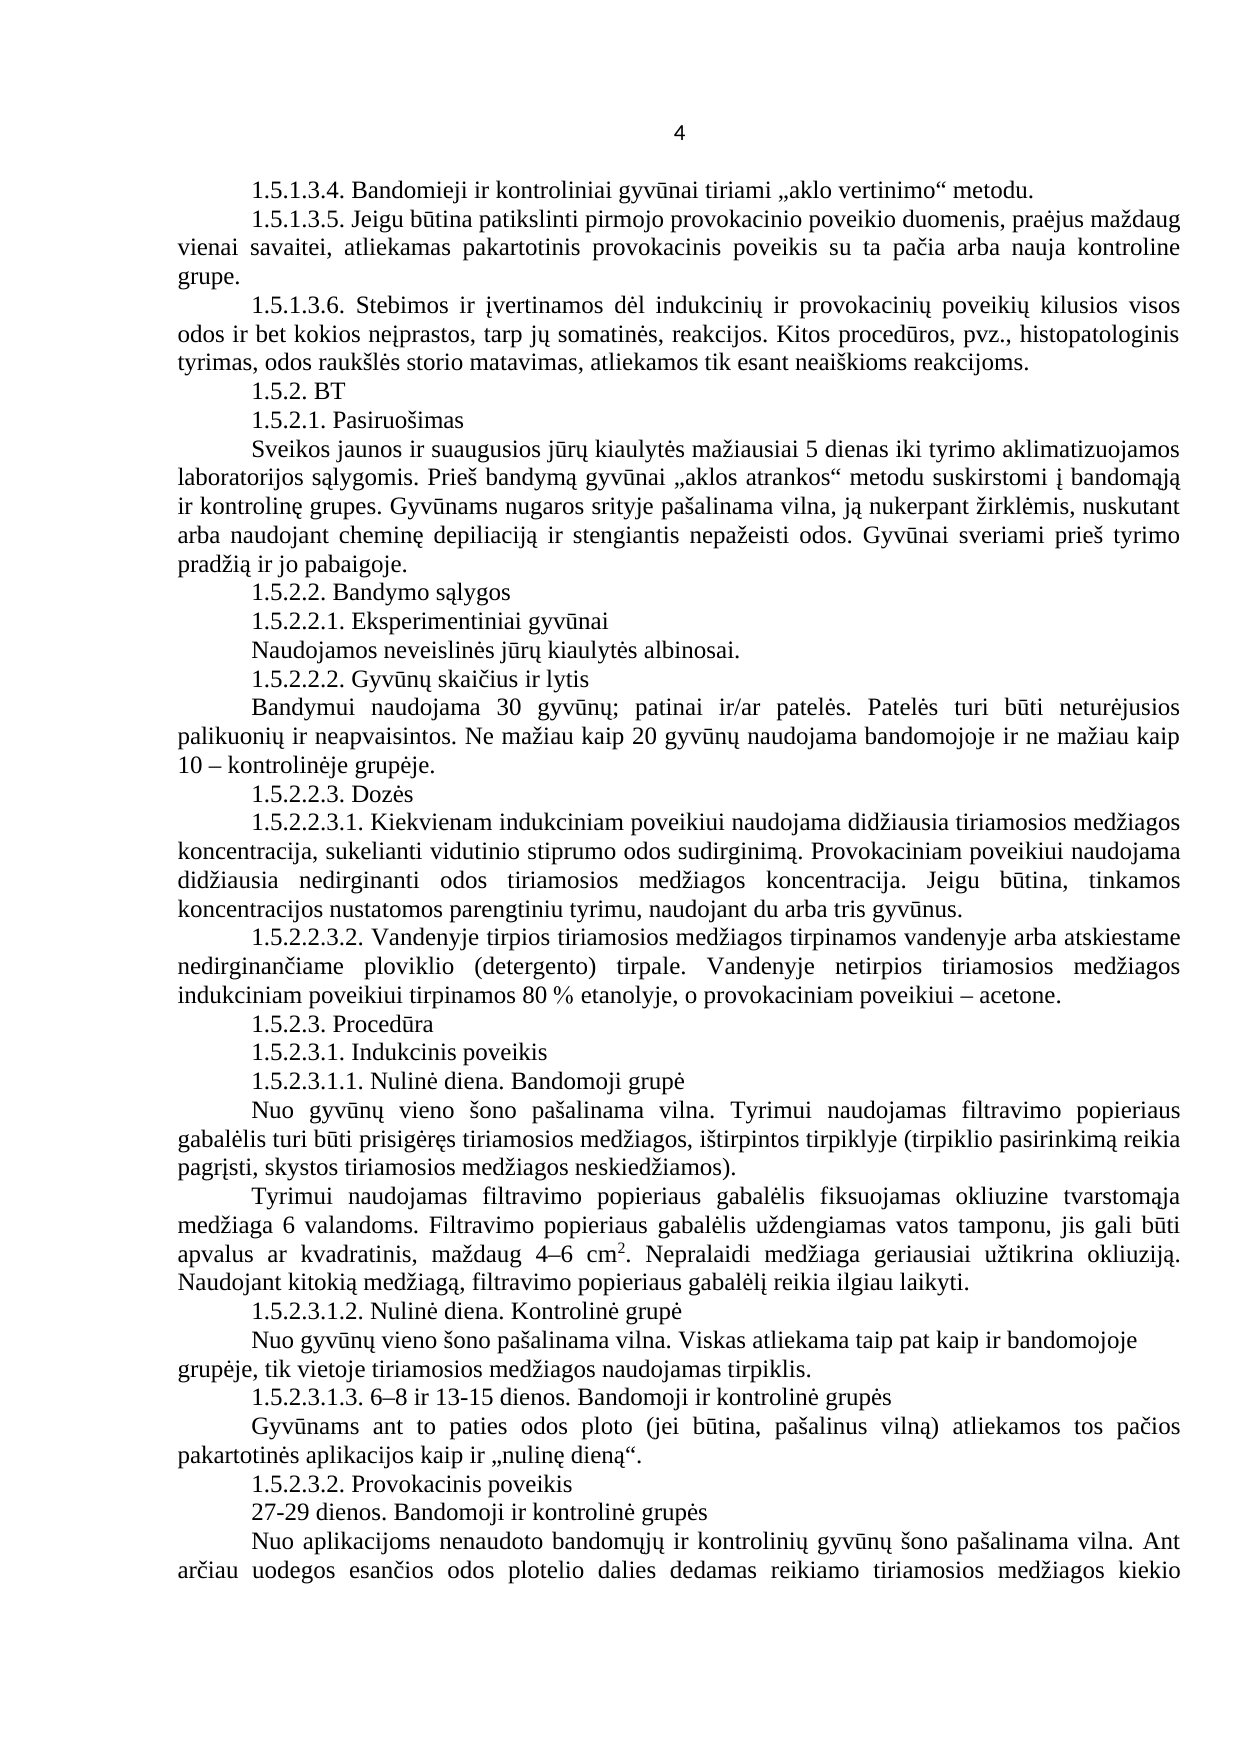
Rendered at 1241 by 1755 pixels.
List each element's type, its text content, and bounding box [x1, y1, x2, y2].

text 1.5.2.1. Pasiruošimas [177, 405, 1181, 434]
text 1.5.2.3.1.3. 6–8 ir 13-15 dienos. Bandomoji ir kontrolinė grupės [177, 1382, 1181, 1411]
text Nuo gyvūnų vieno šono pašalinama vilna. Viskas atliekama taip pat kaip ir bandomojoje grupėje, tik vietoje tiriamosios medžiagos naudojamas tirpiklis. [177, 1325, 1181, 1382]
text Naudojamos neveislinės jūrų kiaulytės albinosai. [177, 635, 1181, 664]
text Tyrimui naudojamas filtravimo popieriaus gabalėlis fiksuojamas okliuzine tvarstomąja medžiaga 6 valandoms. Filtravimo popieriaus gabalėlis uždengiamas vatos tamponu, jis gali būti apvalus ar kvadratinis, maždaug 4–6 cm2. Nepralaidi medžiaga geriausiai užtikrina okliuziją. Naudojant kitokią medžiagą, filtravimo popieriaus gabalėlį reikia ilgiau laikyti. [177, 1181, 1181, 1296]
text 1.5.2. BT [177, 376, 1181, 405]
text 1.5.2.2.3. Dozės [177, 779, 1181, 807]
text 1.5.1.3.5. Jeigu būtina patikslinti pirmojo provokacinio poveikio duomenis, praėjus maždaug vienai savaitei, atliekamas pakartotinis provokacinis poveikis su ta pačia arba nauja kontroline grupe. [177, 204, 1181, 290]
text 1.5.2.3.1.2. Nulinė diena. Kontrolinė grupė [177, 1296, 1181, 1325]
text 1.5.2.3.2. Provokacinis poveikis [177, 1469, 1181, 1497]
text 1.5.2.3. Procedūra [177, 1009, 1181, 1037]
text 1.5.1.3.4. Bandomieji ir kontroliniai gyvūnai tiriami „aklo vertinimo“ metodu. [177, 175, 1181, 204]
text 1.5.1.3.6. Stebimos ir įvertinamos dėl indukcinių ir provokacinių poveikių kilusios visos odos ir bet kokios neįprastos, tarp jų somatinės, reakcijos. Kitos procedūros, pvz., histopatologinis tyrimas, odos raukšlės storio matavimas, atliekamos tik esant neaiškioms reakcijoms. [177, 290, 1181, 376]
text 1.5.2.2.3.2. Vandenyje tirpios tiriamosios medžiagos tirpinamos vandenyje arba atskiestame nedirginančiame ploviklio (detergento) tirpale. Vandenyje netirpios tiriamosios medžiagos indukciniam poveikiui tirpinamos 80  etanolyje, o provokaciniam poveikiui – acetone. [177, 922, 1181, 1009]
text 1.5.2.2.2. Gyvūnų skaičius ir lytis [177, 664, 1181, 692]
text Sveikos jaunos ir suaugusios jūrų kiaulytės mažiausiai 5 dienas iki tyrimo aklimatizuojamos laboratorijos sąlygomis. Prieš bandymą gyvūnai „aklos atrankos“ metodu suskirstomi į bandomąją ir kontrolinę grupes. Gyvūnams nugaros srityje pašalinama vilna, ją nukerpant žirklėmis, nuskutant arba naudojant cheminę depiliaciją ir stengiantis nepažeisti odos. Gyvūnai sveriami prieš tyrimo pradžią ir jo pabaigoje. [177, 434, 1181, 577]
text 27-29 dienos. Bandomoji ir kontrolinė grupės [177, 1497, 1181, 1526]
text 1.5.2.2. Bandymo sąlygos [177, 577, 1181, 606]
text 1.5.2.3.1.1. Nulinė diena. Bandomoji grupė [177, 1066, 1181, 1095]
text Nuo gyvūnų vieno šono pašalinama vilna. Tyrimui naudojamas filtravimo popieriaus gabalėlis turi būti prisigėręs tiriamosios medžiagos, ištirpintos tirpiklyje (tirpiklio pasirinkimą reikia pagrįsti, skystos tiriamosios medžiagos neskiedžiamos). [177, 1095, 1181, 1181]
text 1.5.2.2.1. Eksperimentiniai gyvūnai [177, 606, 1181, 635]
text 1.5.2.3.1. Indukcinis poveikis [177, 1037, 1181, 1066]
text Bandymui naudojama 30 gyvūnų; patinai ir/ar patelės. Patelės turi būti neturėjusios palikuonių ir neapvaisintos. Ne mažiau kaip 20 gyvūnų naudojama bandomojoje ir ne mažiau kaip 10 – kontrolinėje grupėje. [177, 692, 1181, 779]
text 1.5.2.2.3.1. Kiekvienam indukciniam poveikiui naudojama didžiausia tiriamosios medžiagos koncentracija, sukelianti vidutinio stiprumo odos sudirginimą. Provokaciniam poveikiui naudojama didžiausia nedirginanti odos tiriamosios medžiagos koncentracija. Jeigu būtina, tinkamos koncentracijos nustatomos parengtiniu tyrimu, naudojant du arba tris gyvūnus. [177, 807, 1181, 922]
text Gyvūnams ant to paties odos ploto (jei būtina, pašalinus vilną) atliekamos tos pačios pakartotinės aplikacijos kaip ir „nulinę dieną“. [177, 1411, 1181, 1469]
text Nuo aplikacijoms nenaudoto bandomųjų ir kontrolinių gyvūnų šono pašalinama vilna. Ant arčiau uodegos esančios odos plotelio dalies dedamas reikiamo tiriamosios medžiagos kiekio [177, 1526, 1181, 1584]
